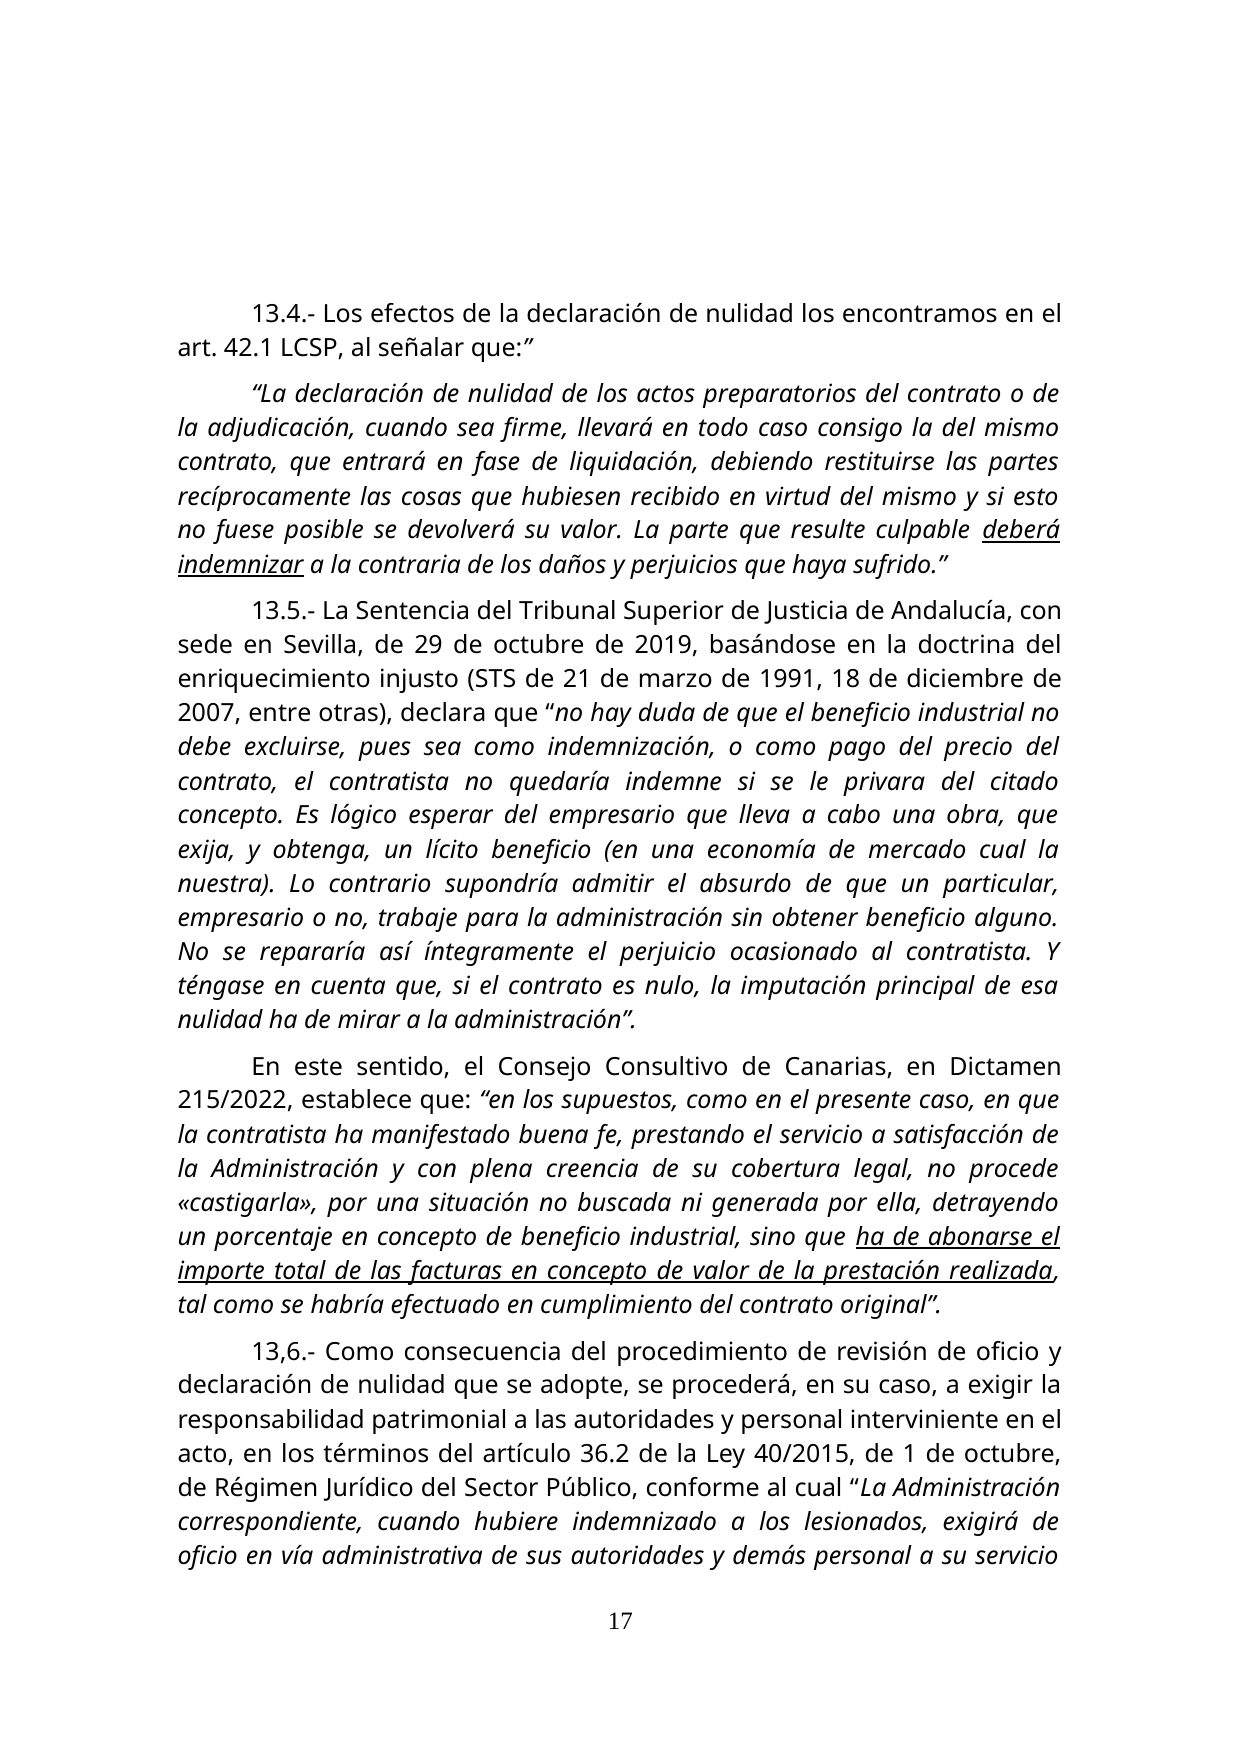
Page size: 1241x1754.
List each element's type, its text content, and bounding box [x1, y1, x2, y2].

text 13.5.- La Sentencia del Tribunal Superior de Justicia de Andalucía, con sede en Sevilla, de 29 de octubre de 2019, basándose en la doctrina del enriquecimiento injusto (STS de 21 de marzo de 1991, 18 de diciembre de 2007, entre otras), declara que “no hay duda de que el beneficio industrial no debe excluirse, pues sea como indemnización, o como pago del precio del contrato, el contratista no quedaría indemne si se le privara del citado concepto. Es lógico esperar del empresario que lleva a cabo una obra, que exija, y obtenga, un lícito beneficio (en una economía de mercado cual la nuestra). Lo contrario supondría admitir el absurdo de que un particular, empresario o no, trabaje para la administración sin obtener beneficio alguno. No se repararía así íntegramente el perjuicio ocasionado al contratista. Y téngase en cuenta que, si el contrato es nulo, la imputación principal de esa nulidad ha de mirar a la administración”. [177, 593, 1063, 1036]
text 13,6.- Como consecuencia del procedimiento de revisión de oficio y declaración de nulidad que se adopte, se procederá, en su caso, a exigir la responsabilidad patrimonial a las autoridades y personal interviniente en el acto, en los términos del artículo 36.2 de la Ley 40/2015, de 1 de octubre, de Régimen Jurídico del Sector Público, conforme al cual “La Administración correspondiente, cuando hubiere indemnizado a los lesionados, exigirá de oficio en vía administrativa de sus autoridades y demás personal a su servicio [177, 1333, 1063, 1572]
text “La declaración de nulidad de los actos preparatorios del contrato o de la adjudicación, cuando sea firme, llevará en todo caso consigo la del mismo contrato, que entrará en fase de liquidación, debiendo restituirse las partes recíprocamente las cosas que hubiesen recibido en virtud del mismo y si esto no fuese posible se devolverá su valor. La parte que resulte culpable deberá indemnizar a la contraria de los daños y perjuicios que haya sufrido.” [177, 376, 1063, 580]
text 13.4.- Los efectos de la declaración de nulidad los encontramos en el art. 42.1 LCSP, al señalar que:” [177, 295, 1063, 363]
text En este sentido, el Consejo Consultivo de Canarias, en Dictamen 215/2022, establece que: “en los supuestos, como en el presente caso, en que la contratista ha manifestado buena fe, prestando el servicio a satisfacción de la Administración y con plena creencia de su cobertura legal, no procede «castigarla», por una situación no buscada ni generada por ella, detrayendo un porcentaje en concepto de beneficio industrial, sino que ha de abonarse el importe total de las facturas en concepto de valor de la prestación realizada, tal como se habría efectuado en cumplimiento del contrato original”. [177, 1048, 1063, 1321]
